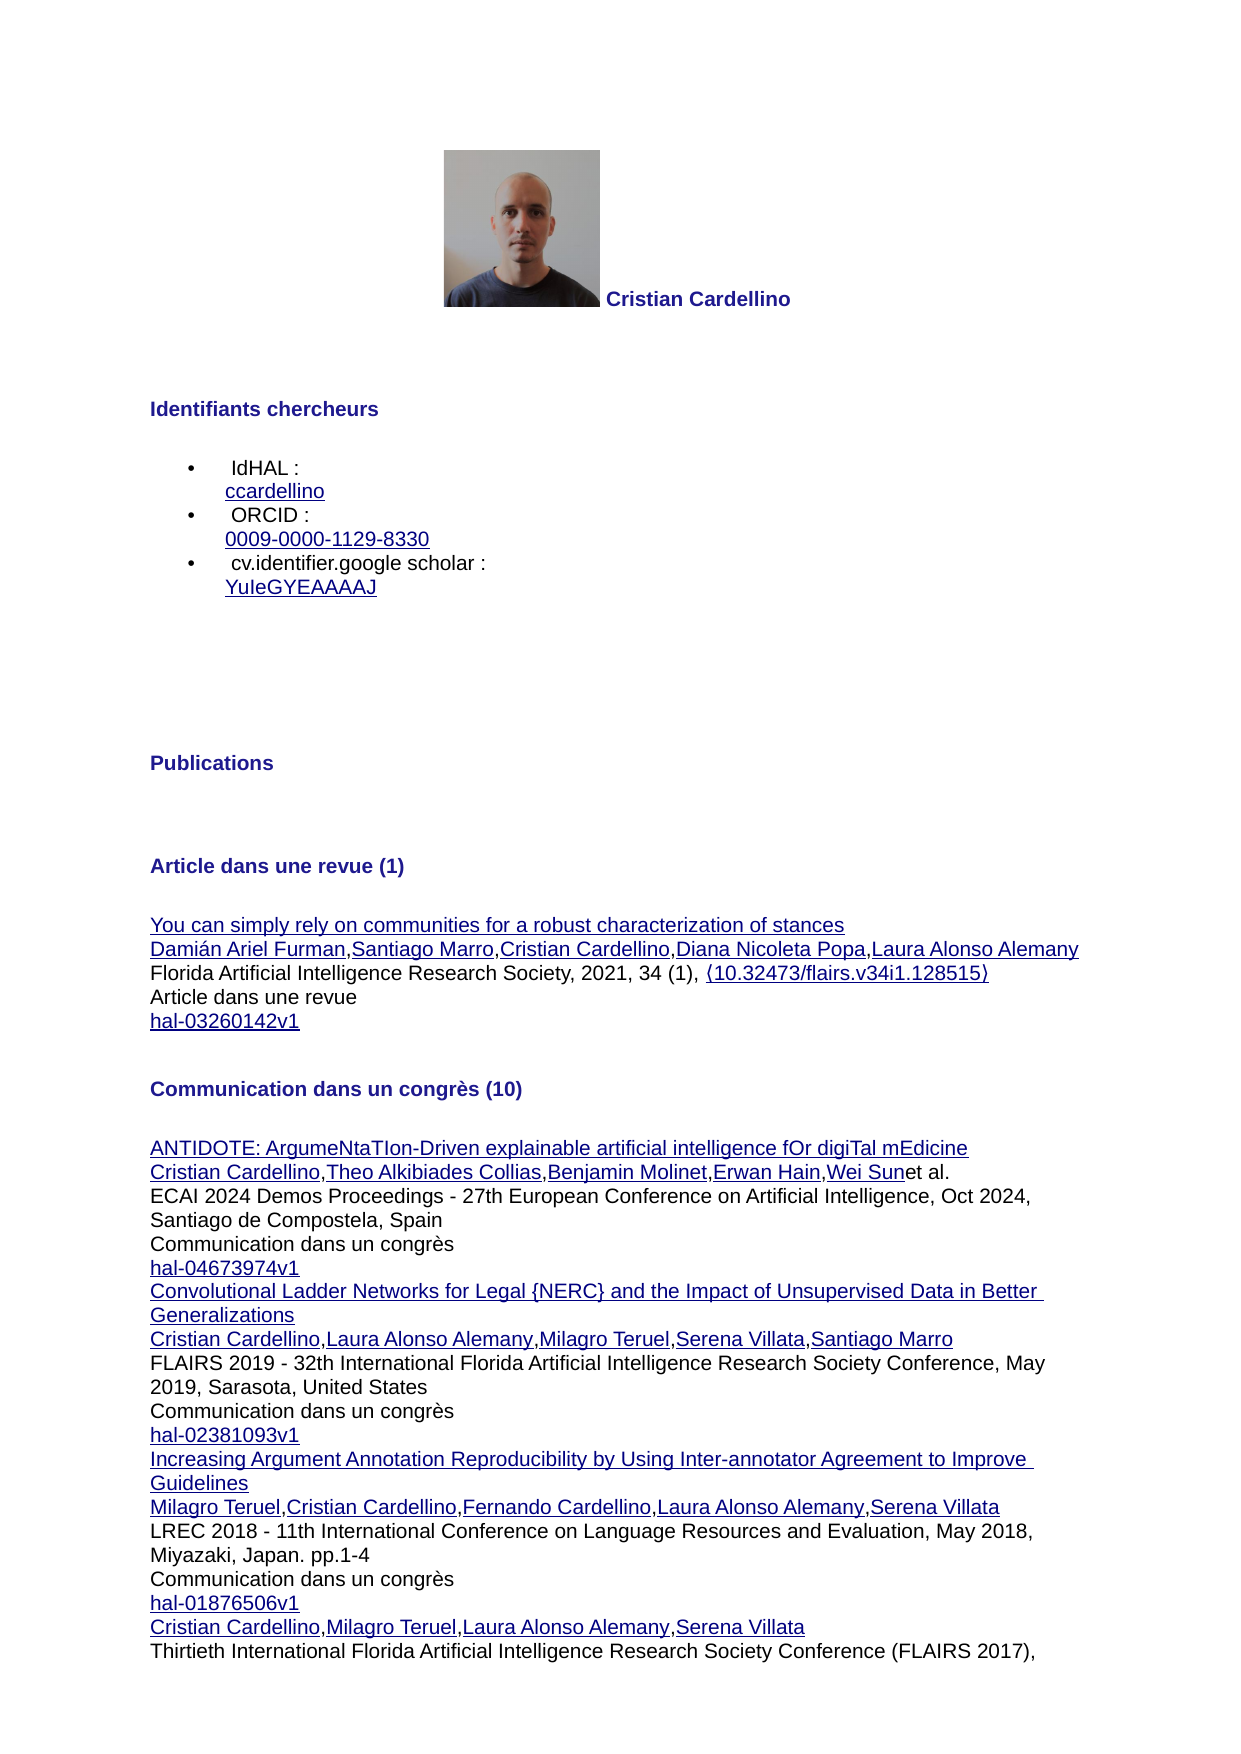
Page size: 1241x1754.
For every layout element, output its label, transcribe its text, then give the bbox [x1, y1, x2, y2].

table_header You can simply rely on communities for a robust characterization of stances Damián Ariel Furman,Santiago Marro,Cristian Cardellino,Diana Nicoleta Popa,Laura Alonso Alemany Florida Artificial Intelligence Research Society, 2021, 34 (1), ⟨10.32473/flairs.v34i1.128515⟩ Article dans une revue hal-03260142v1 [150, 913, 1090, 1032]
list cv.identifier.google scholar : [187, 551, 1090, 575]
list IdHAL : [187, 455, 1090, 479]
list ccardellino [187, 479, 1090, 503]
table_cell Learning Slowly To Learn Better: Curriculum Learning for Legal Ontology Population Cristian Cardellino,Milagro Teruel,Laura Alonso Alemany,Serena Villata Thirtieth International Florida Artificial Intelligence Research Society Conference (FLAIRS 2017), 2017, Marco Island, Florida, United States Communication dans un congrès hal-01572442v1 [150, 1615, 1090, 1663]
list 0009-0000-1129-8330 [187, 527, 1090, 551]
subtitle Article dans une revue (1) [150, 854, 1090, 878]
picture [443, 150, 600, 307]
subtitle Publications [150, 751, 1090, 775]
list ORCID : [187, 503, 1090, 527]
table_header ANTIDOTE: ArgumeNtaTIon-Driven explainable artificial intelligence fOr digiTal mEdicine Cristian Cardellino,Theo Alkibiades Collias,Benjamin Molinet,Erwan Hain,Wei Sunet al. ECAI 2024 Demos Proceedings - 27th European Conference on Artificial Intelligence, Oct 2024, Santiago de Compostela, Spain Communication dans un congrès hal-04673974v1 [150, 1136, 1090, 1279]
subtitle Cristian Cardellino [150, 150, 1090, 311]
subtitle Communication dans un congrès (10) [150, 1077, 1090, 1101]
subtitle Identifiants chercheurs [150, 397, 1090, 421]
table_cell Increasing Argument Annotation Reproducibility by Using Inter-annotator Agreement to Improve Guidelines Milagro Teruel,Cristian Cardellino,Fernando Cardellino,Laura Alonso Alemany,Serena Villata LREC 2018 - 11th International Conference on Language Resources and Evaluation, May 2018, Miyazaki, Japan. pp.1-4 Communication dans un congrès hal-01876506v1 [150, 1447, 1090, 1615]
table_cell Convolutional Ladder Networks for Legal {NERC} and the Impact of Unsupervised Data in Better Generalizations Cristian Cardellino,Laura Alonso Alemany,Milagro Teruel,Serena Villata,Santiago Marro FLAIRS 2019 - 32th International Florida Artificial Intelligence Research Society Conference, May 2019, Sarasota, United States Communication dans un congrès hal-02381093v1 [150, 1279, 1090, 1447]
list YuIeGYEAAAAJ [187, 575, 1090, 599]
